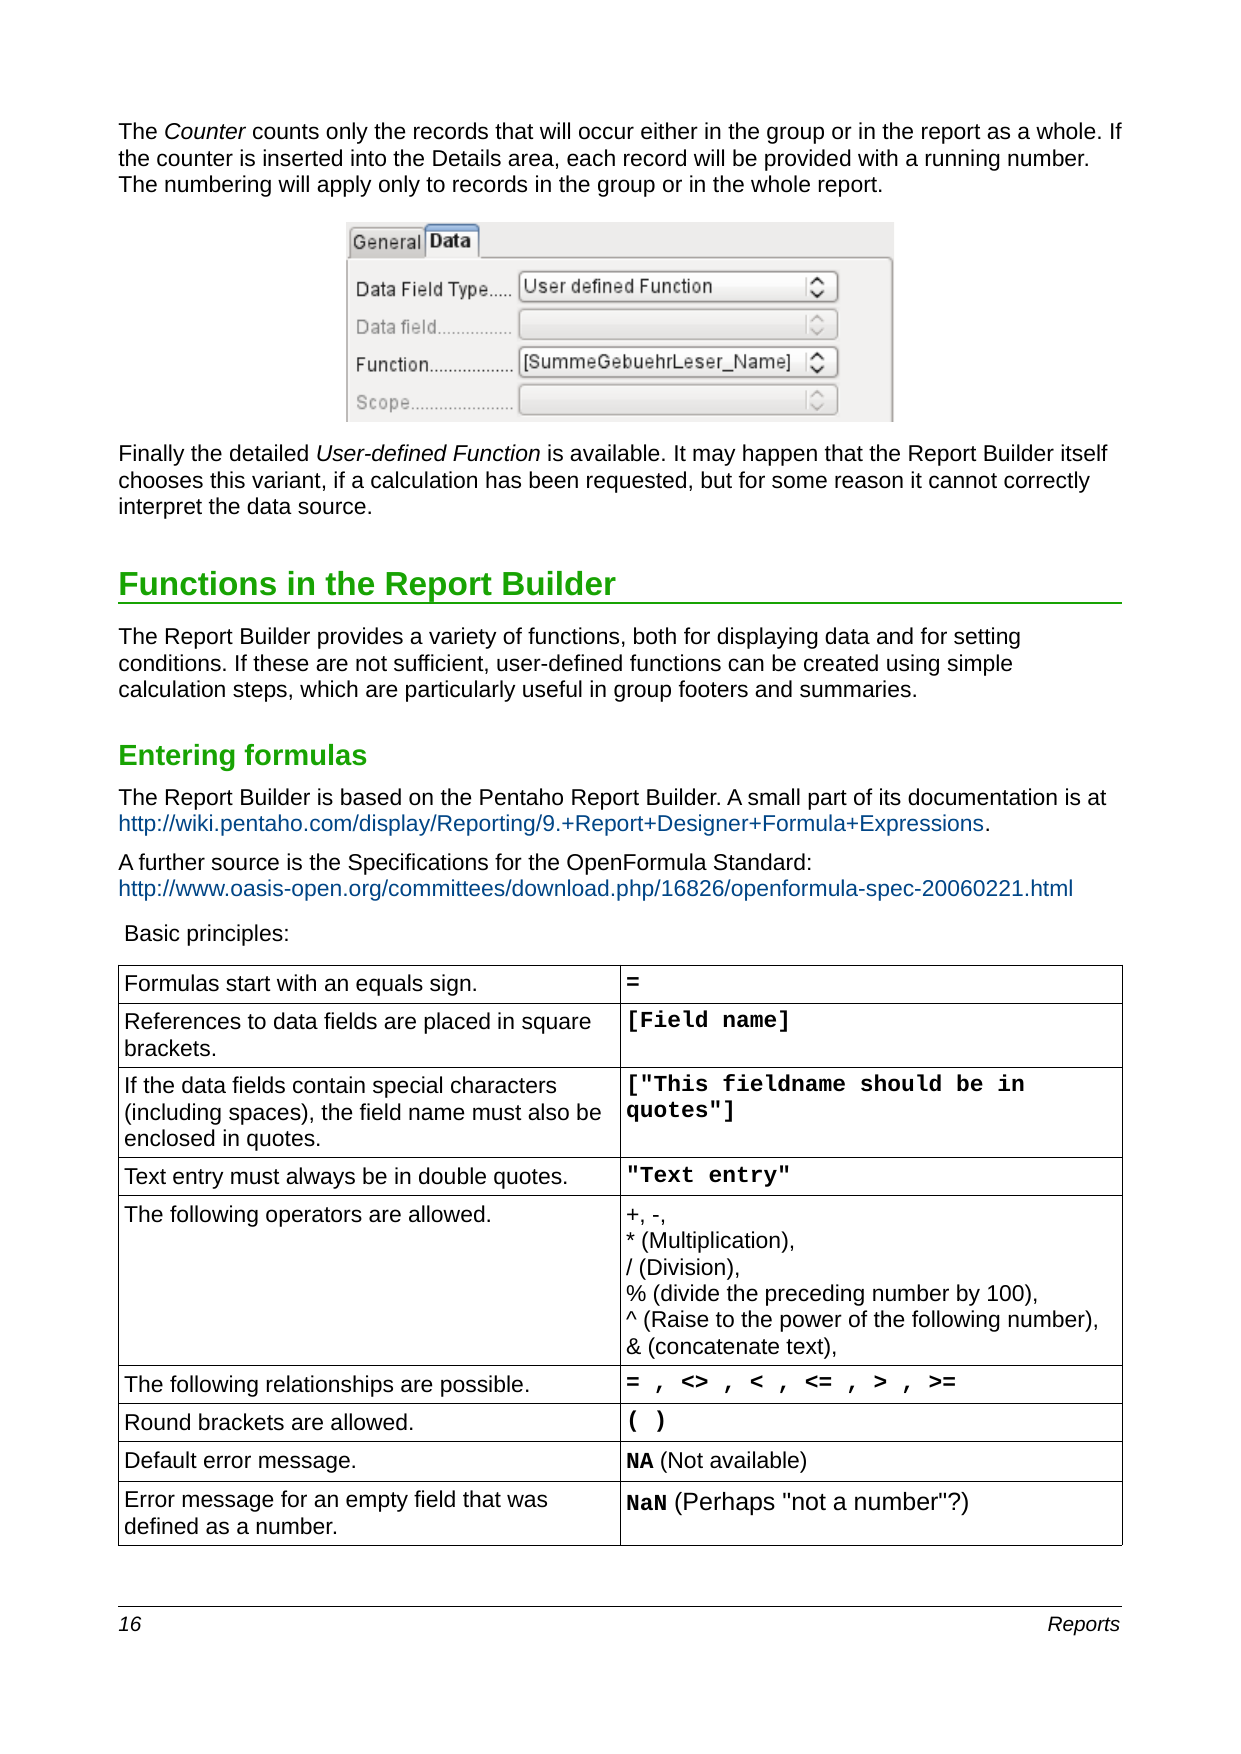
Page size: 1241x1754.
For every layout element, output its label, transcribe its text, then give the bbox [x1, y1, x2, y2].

text Finally the detailed User-defined Function is available. It may happen that the Report Builder itself chooses this variant, if a calculation has been requested, but for some reason it cannot correctly interpret the data source. [118, 440, 1122, 519]
table_cell +, -, * (Multiplication), / (Division), % (divide the preceding number by 100), ^ (Raise to the power of the following number), & (concatenate text), [621, 1196, 1122, 1365]
table_cell Default error message. [119, 1442, 620, 1481]
table_cell References to data fields are placed in square brackets. [119, 1004, 620, 1067]
table_cell ( ) [621, 1404, 1122, 1441]
table_cell Round brackets are allowed. [119, 1404, 620, 1441]
table_header [620, 914, 1122, 964]
table_cell NA (Not available) [621, 1442, 1122, 1481]
text A further source is the Specifications for the OpenFormula Standard: http://www.oasis-open.org/committees/download.php/16826/openformula-spec-20060221.html [118, 849, 1122, 902]
table_cell Error message for an empty field that was defined as a number. [119, 1482, 620, 1545]
table_header Basic principles: [118, 914, 620, 964]
table_cell Text entry must always be in double quotes. [119, 1158, 620, 1195]
table_cell The following relationships are possible. [119, 1366, 620, 1403]
picture [346, 222, 895, 422]
text The Report Builder provides a variety of functions, both for displaying data and for setting conditions. If these are not sufficient, user-defined functions can be created using simple calculation steps, which are particularly useful in group footers and summaries. [118, 623, 1122, 702]
table_cell = , <> , < , <= , > , >= [621, 1366, 1122, 1403]
text The Report Builder is based on the Pentaho Report Builder. A small part of its documentation is at http://wiki.pentaho.com/display/Reporting/9.+Report+Designer+Formula+Expressions. [118, 784, 1122, 836]
subtitle Functions in the Report Builder [118, 564, 1122, 602]
table_cell Formulas start with an equals sign. [119, 966, 620, 1002]
table_cell = [621, 966, 1122, 1002]
table_cell "Text entry" [621, 1158, 1122, 1195]
table_cell The following operators are allowed. [119, 1196, 620, 1365]
text The Counter counts only the records that will occur either in the group or in the report as a whole. If the counter is inserted into the Details area, each record will be provided with a running number. The numbering will apply only to records in the group or in the whole report. [118, 118, 1122, 197]
table_cell NaN (Perhaps "not a number"?) [621, 1482, 1122, 1545]
table_cell [Field name] [621, 1004, 1122, 1067]
table_cell ["This fieldname should be in quotes"] [621, 1068, 1122, 1157]
table_cell If the data fields contain special characters (including spaces), the field name must also be enclosed in quotes. [119, 1068, 620, 1157]
subtitle Entering formulas [118, 738, 1122, 771]
